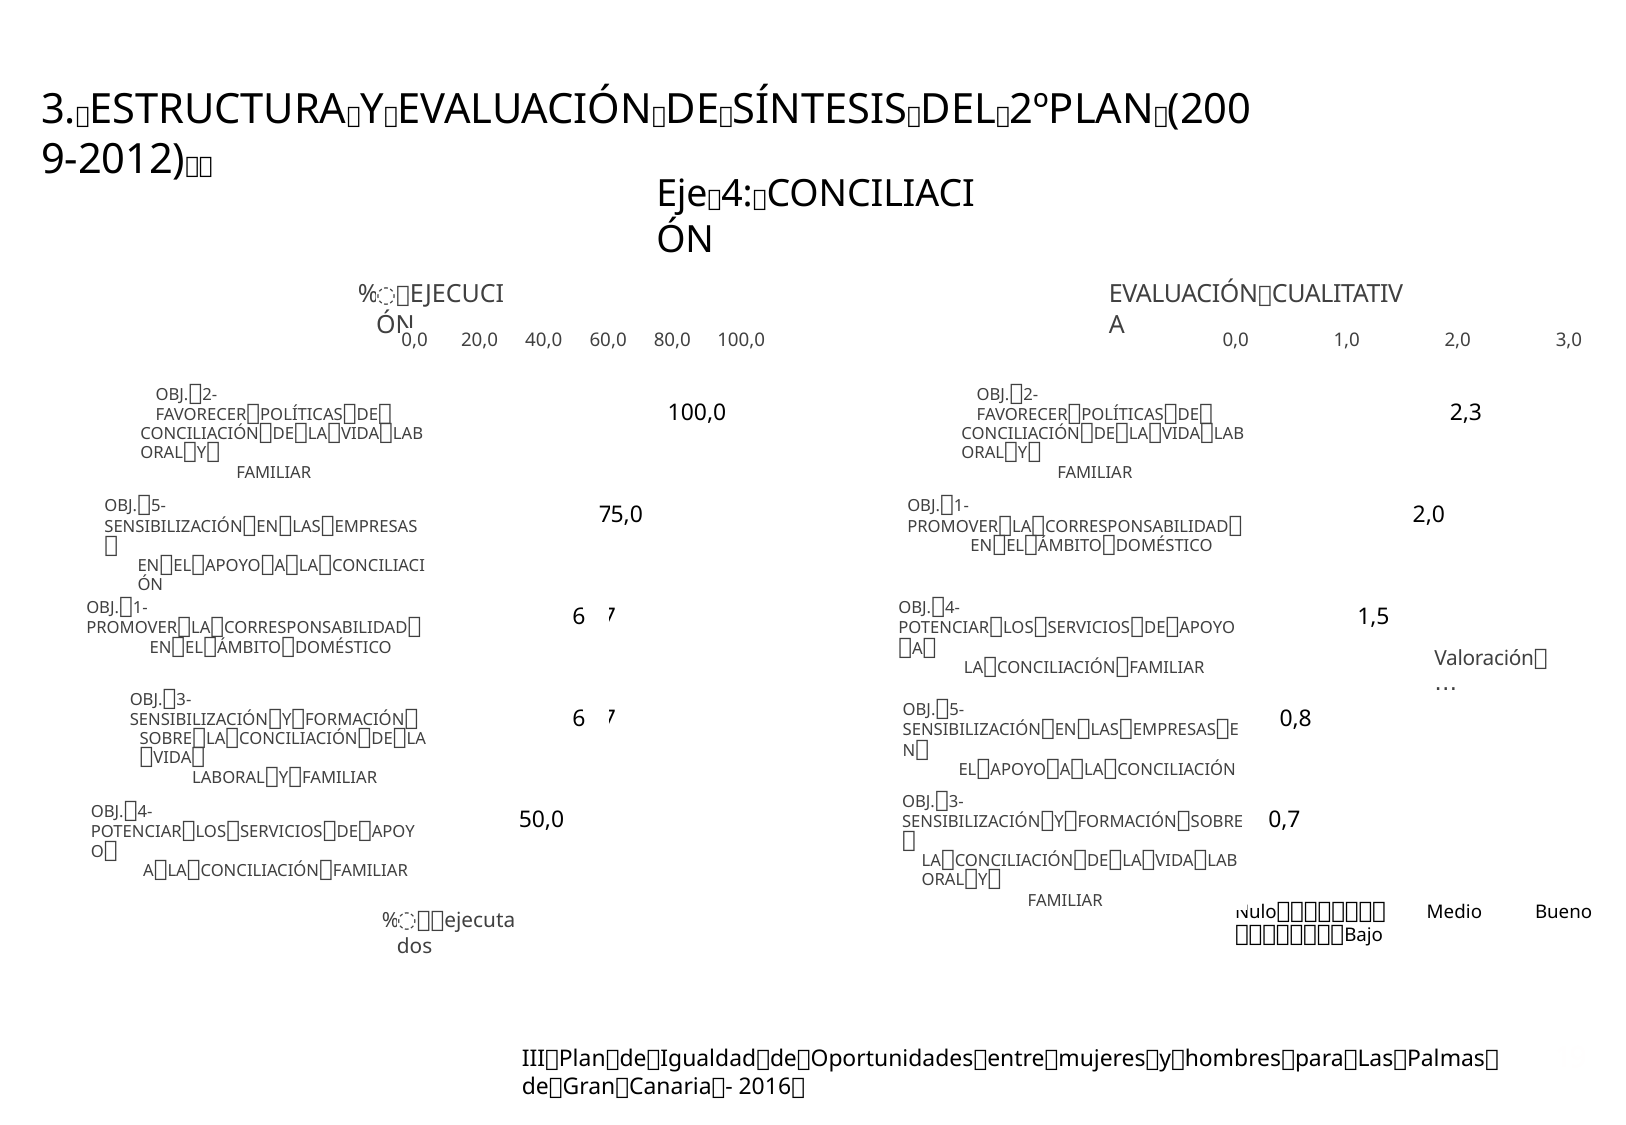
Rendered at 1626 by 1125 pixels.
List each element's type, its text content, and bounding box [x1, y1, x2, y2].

text OBJ.ꢀ1- PROMOVERꢀLAꢀCORRESPONSABILIDADꢀ [907, 496, 1247, 536]
text FAMILIAR [236, 462, 426, 483]
text 1,0 [1333, 328, 1382, 351]
text 100,0 [667, 398, 745, 426]
text FAMILIAR [1027, 890, 1247, 910]
text Medio [1426, 900, 1501, 923]
text AꢀLAꢀCONCILIACIÓNꢀFAMILIAR [143, 862, 426, 881]
text OBJ.ꢀ2- FAVORECERꢀPOLÍTICASꢀDEꢀ [976, 384, 1247, 424]
text 20,0 [461, 328, 519, 351]
text Bueno [1535, 900, 1609, 923]
text LABORALꢀYꢀFAMILIAR [192, 768, 426, 788]
text OBJ.ꢀ3- SENSIBILIZACIÓNꢀYꢀFORMACIÓNꢀ [129, 689, 426, 729]
text 80,0 100,0 [653, 328, 781, 351]
text 40,0 [525, 328, 583, 351]
text 0,8 [1279, 704, 1333, 732]
text % [382, 908, 397, 933]
text SOBREꢀLAꢀCONCILIACIÓNꢀDEꢀLAꢀVIDAꢀ [204, 729, 426, 767]
text 6 [572, 704, 609, 732]
text ENꢀELꢀÁMBITOꢀDOMÉSTICO [216, 638, 282, 657]
text 9 [1569, 1039, 1609, 1075]
text 3,0 [1556, 328, 1604, 351]
text EVALUACIÓNꢀCUALITATIVA [1108, 278, 1415, 339]
text % [358, 278, 376, 309]
text ENꢀELꢀAPOYOꢀAꢀLAꢀCONCILIACIÓN [137, 557, 426, 594]
text 6,7 [609, 602, 638, 630]
text IIIꢀPlanꢀdeꢀIgualdadꢀdeꢀOportunidadesꢀentreꢀmujeresꢀyꢀhombresꢀparaꢀLasꢀPalmasꢀdeꢀGranꢀCanariaꢀ- 2016ꢀ [522, 1044, 1511, 1100]
text OBJ.ꢀ3- SENSIBILIZACIÓNꢀYꢀFORMACIÓNꢀSOBREꢀ [902, 791, 1247, 852]
text 7 [599, 507, 610, 528]
text Valoraciónꢀ… [1434, 645, 1569, 696]
text ENꢀELꢀÁMBITOꢀDOMÉSTICO [294, 638, 426, 657]
text 0,7 [1268, 806, 1322, 833]
text FAMILIAR [1057, 462, 1247, 483]
text ENꢀELꢀÁMBITOꢀDOMÉSTICO [1037, 536, 1103, 555]
text 0,0 [401, 328, 450, 351]
text SOBREꢀLAꢀCONCILIACIÓNꢀDEꢀLAꢀVIDAꢀ [139, 729, 193, 767]
text 6,7 [609, 704, 638, 732]
text 2,0 [1444, 328, 1493, 351]
text 1,5 [1357, 602, 1411, 630]
text 3.ꢀESTRUCTURAꢀYꢀEVALUACIÓNꢀDEꢀSÍNTESISꢀDELꢀ2ºPLANꢀ(2009-2012)ꢀꢀ [41, 82, 1273, 184]
text OBJ.ꢀ4- POTENCIARꢀLOSꢀSERVICIOSꢀDEꢀAPOYOꢀ [91, 801, 426, 862]
text 2,0 [1412, 500, 1467, 528]
text 0,0 [1222, 328, 1271, 351]
text LAꢀCONCILIACIÓNꢀDEꢀLAꢀVIDAꢀLABORALꢀYꢀ [921, 852, 1247, 889]
text OBJ.ꢀ5- SENSIBILIZACIÓNꢀENꢀLASꢀEMPRESASꢀENꢀ [902, 699, 1247, 760]
text 6 [572, 602, 609, 630]
text 60,0 [589, 328, 647, 351]
text NuloꢀꢀꢀꢀꢀꢀꢀꢀꢀꢀꢀꢀꢀꢀꢀꢀBajo [1235, 900, 1397, 946]
text CONCILIACIÓNꢀDEꢀLAꢀVIDAꢀLABORALꢀYꢀ [140, 424, 426, 462]
text ꢀꢀejecutados [397, 908, 522, 958]
text ENꢀELꢀÁMBITOꢀDOMÉSTICO [1115, 536, 1247, 555]
text OBJ.ꢀ5- SENSIBILIZACIÓNꢀENꢀLASꢀEMPRESASꢀ [104, 496, 426, 557]
text CONCILIACIÓNꢀDEꢀLAꢀVIDAꢀLABORALꢀYꢀ [961, 424, 1247, 462]
text OBJ.ꢀ2- FAVORECERꢀPOLÍTICASꢀDEꢀ [155, 384, 426, 424]
text LAꢀCONCILIACIÓNꢀFAMILIAR [996, 658, 1116, 677]
text OBJ.ꢀ1- PROMOVERꢀLAꢀCORRESPONSABILIDADꢀ [86, 597, 426, 638]
text ꢀEJECUCIÓN [376, 278, 522, 339]
text Ejeꢀ4:ꢀCONCILIACIÓN [656, 170, 1002, 261]
text ELꢀAPOYOꢀAꢀLAꢀCONCILIACIÓN [989, 760, 1047, 779]
text [599, 500, 610, 506]
text 1 [1555, 1039, 1569, 1075]
text OBJ.ꢀ4- POTENCIARꢀLOSꢀSERVICIOSꢀDEꢀAPOYOꢀAꢀ [898, 597, 1247, 658]
text 2,3 [1449, 398, 1504, 426]
text 5,0 [610, 500, 664, 528]
text 50,0 [518, 806, 584, 833]
text LAꢀCONCILIACIÓNꢀFAMILIAR [1128, 658, 1247, 677]
text ELꢀAPOYOꢀAꢀLAꢀCONCILIACIÓN [1116, 760, 1247, 779]
